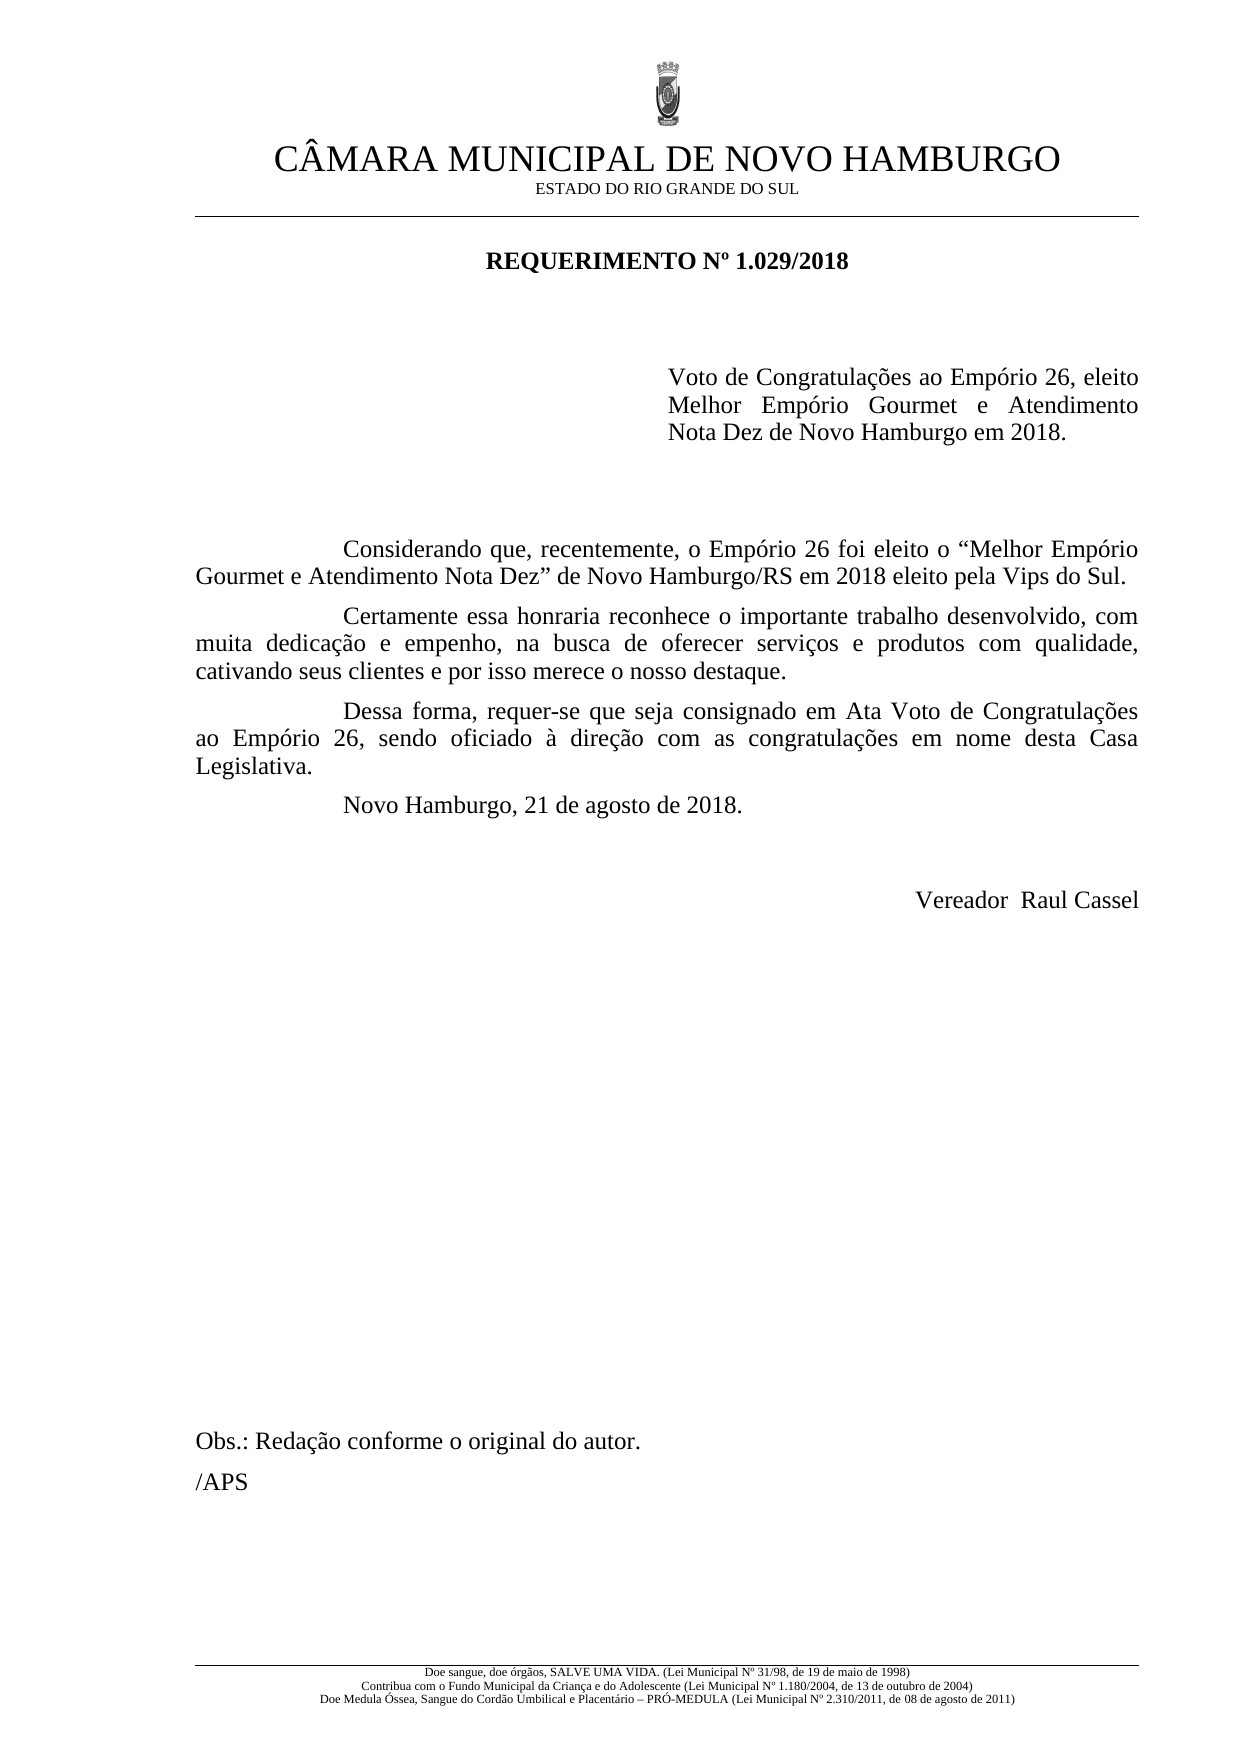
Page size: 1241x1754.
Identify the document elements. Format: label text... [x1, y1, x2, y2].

text REQUERIMENTO Nº 1.029/2018 [195, 247, 1139, 274]
text Voto de Congratulações ao Empório 26, eleito Melhor Empório Gourmet e Atendimento Nota Dez de Novo Hamburgo em 2018. [668, 363, 1139, 446]
text Novo Hamburgo, 21 de agosto de 2018. [343, 792, 1139, 819]
text Vereador Raul Cassel [195, 887, 1139, 914]
text Certamente essa honraria reconhece o importante trabalho desenvolvido, com muita dedicação e empenho, na busca de oferecer serviços e produtos com qualidade, cativando seus clientes e por isso merece o nosso destaque. [195, 602, 1139, 685]
text Considerando que, recentemente, o Empório 26 foi eleito o “Melhor Empório Gourmet e Atendimento Nota Dez” de Novo Hamburgo/RS em 2018 eleito pela Vips do Sul. [195, 535, 1139, 590]
text /APS [195, 1468, 1139, 1496]
text Obs.: Redação conforme o original do autor. [195, 1427, 1139, 1454]
text Dessa forma, requer-se que seja consignado em Ata Voto de Congratulações ao Empório 26, sendo oficiado à direção com as congratulações em nome desta Casa Legislativa. [195, 697, 1139, 780]
